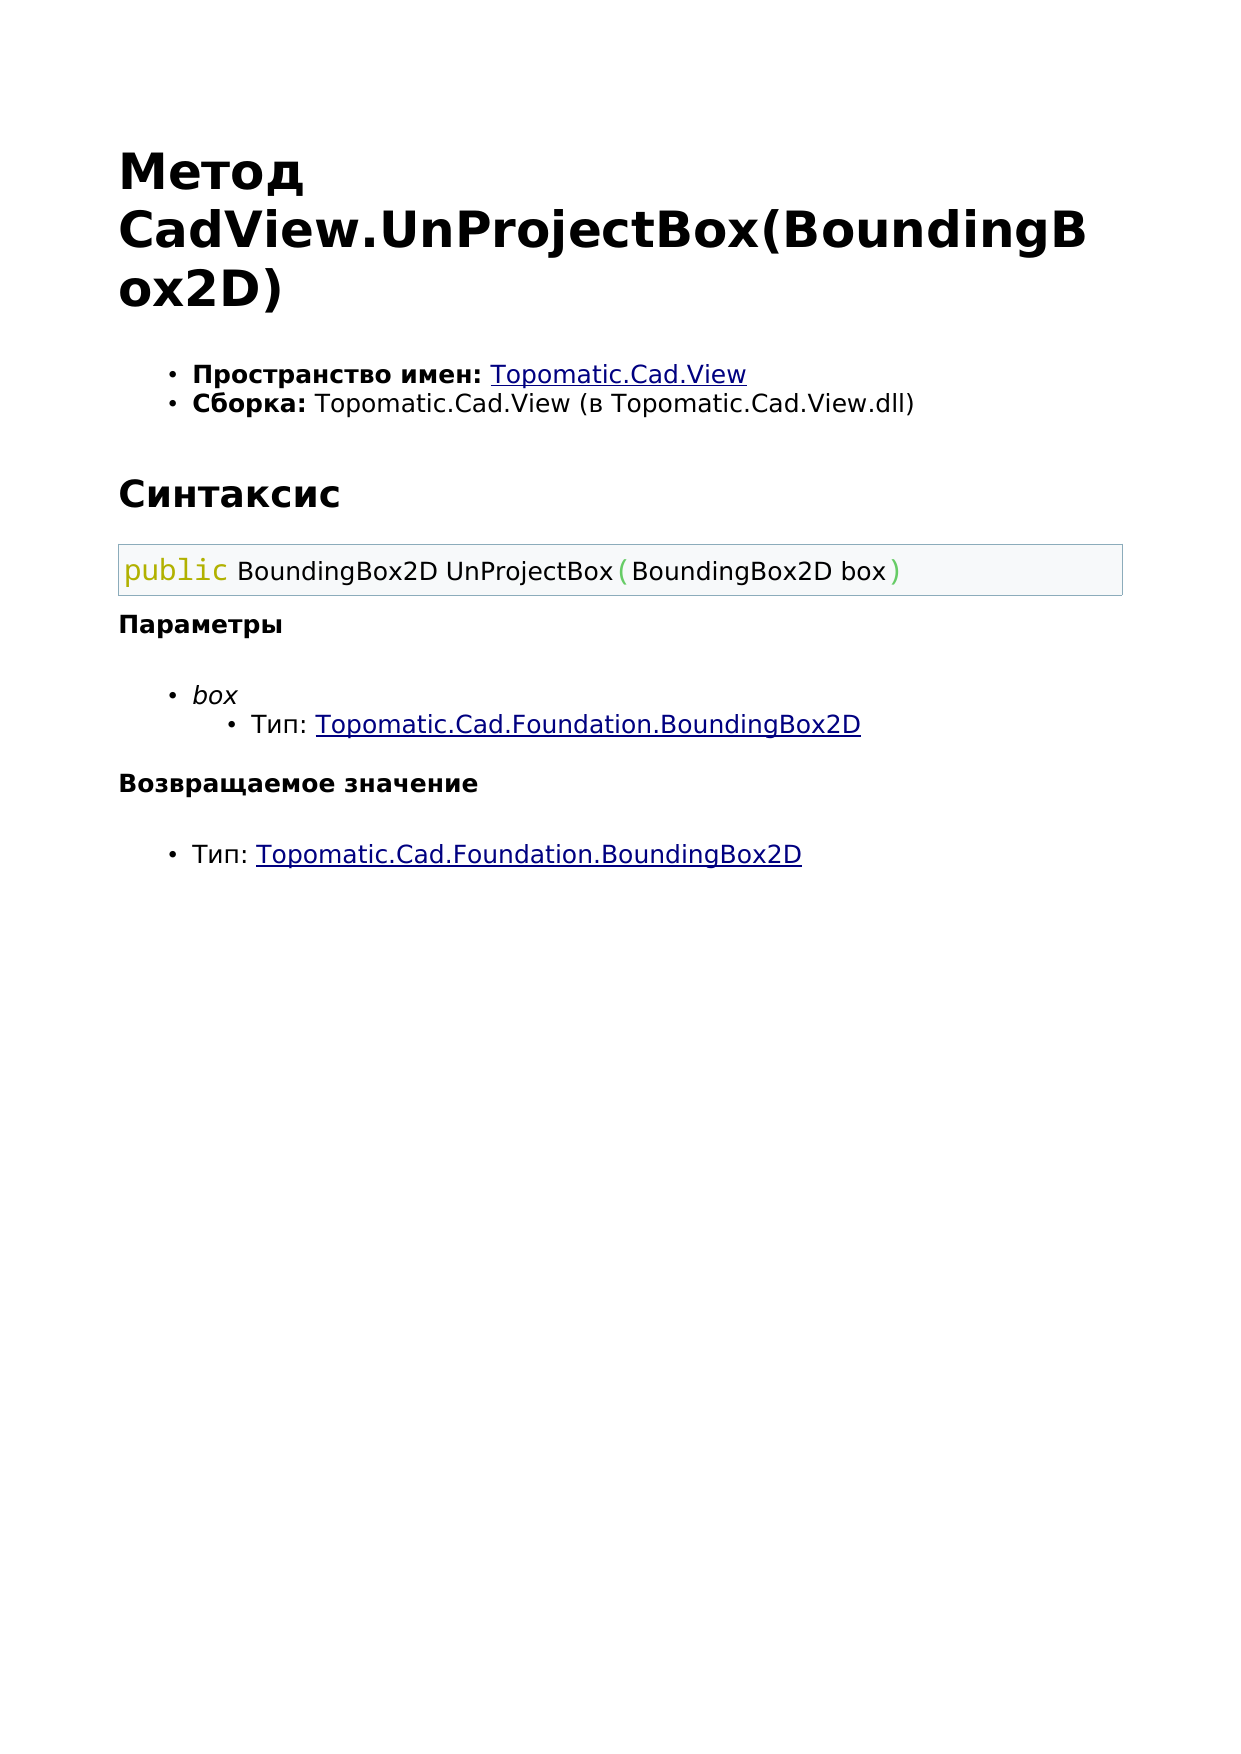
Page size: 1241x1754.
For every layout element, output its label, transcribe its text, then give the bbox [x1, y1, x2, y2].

list Тип: Topomatic.Cad.Foundation.BoundingBox2D [236, 710, 1122, 739]
table_header public BoundingBox2D UnProjectBox(BoundingBox2D box) [119, 545, 1122, 595]
list box [177, 681, 1122, 710]
list Сборка: Topomatic.Cad.View (в Topomatic.Cad.View.dll) [177, 389, 1122, 418]
text Возвращаемое значение [118, 769, 1122, 798]
subtitle Метод CadView.UnProjectBox(BoundingBox2D) [118, 143, 1122, 318]
list Тип: Topomatic.Cad.Foundation.BoundingBox2D [177, 840, 1122, 869]
text Параметры [118, 610, 1122, 639]
list Пространство имен: Topomatic.Cad.View [177, 360, 1122, 389]
subtitle Синтаксис [118, 473, 1122, 516]
